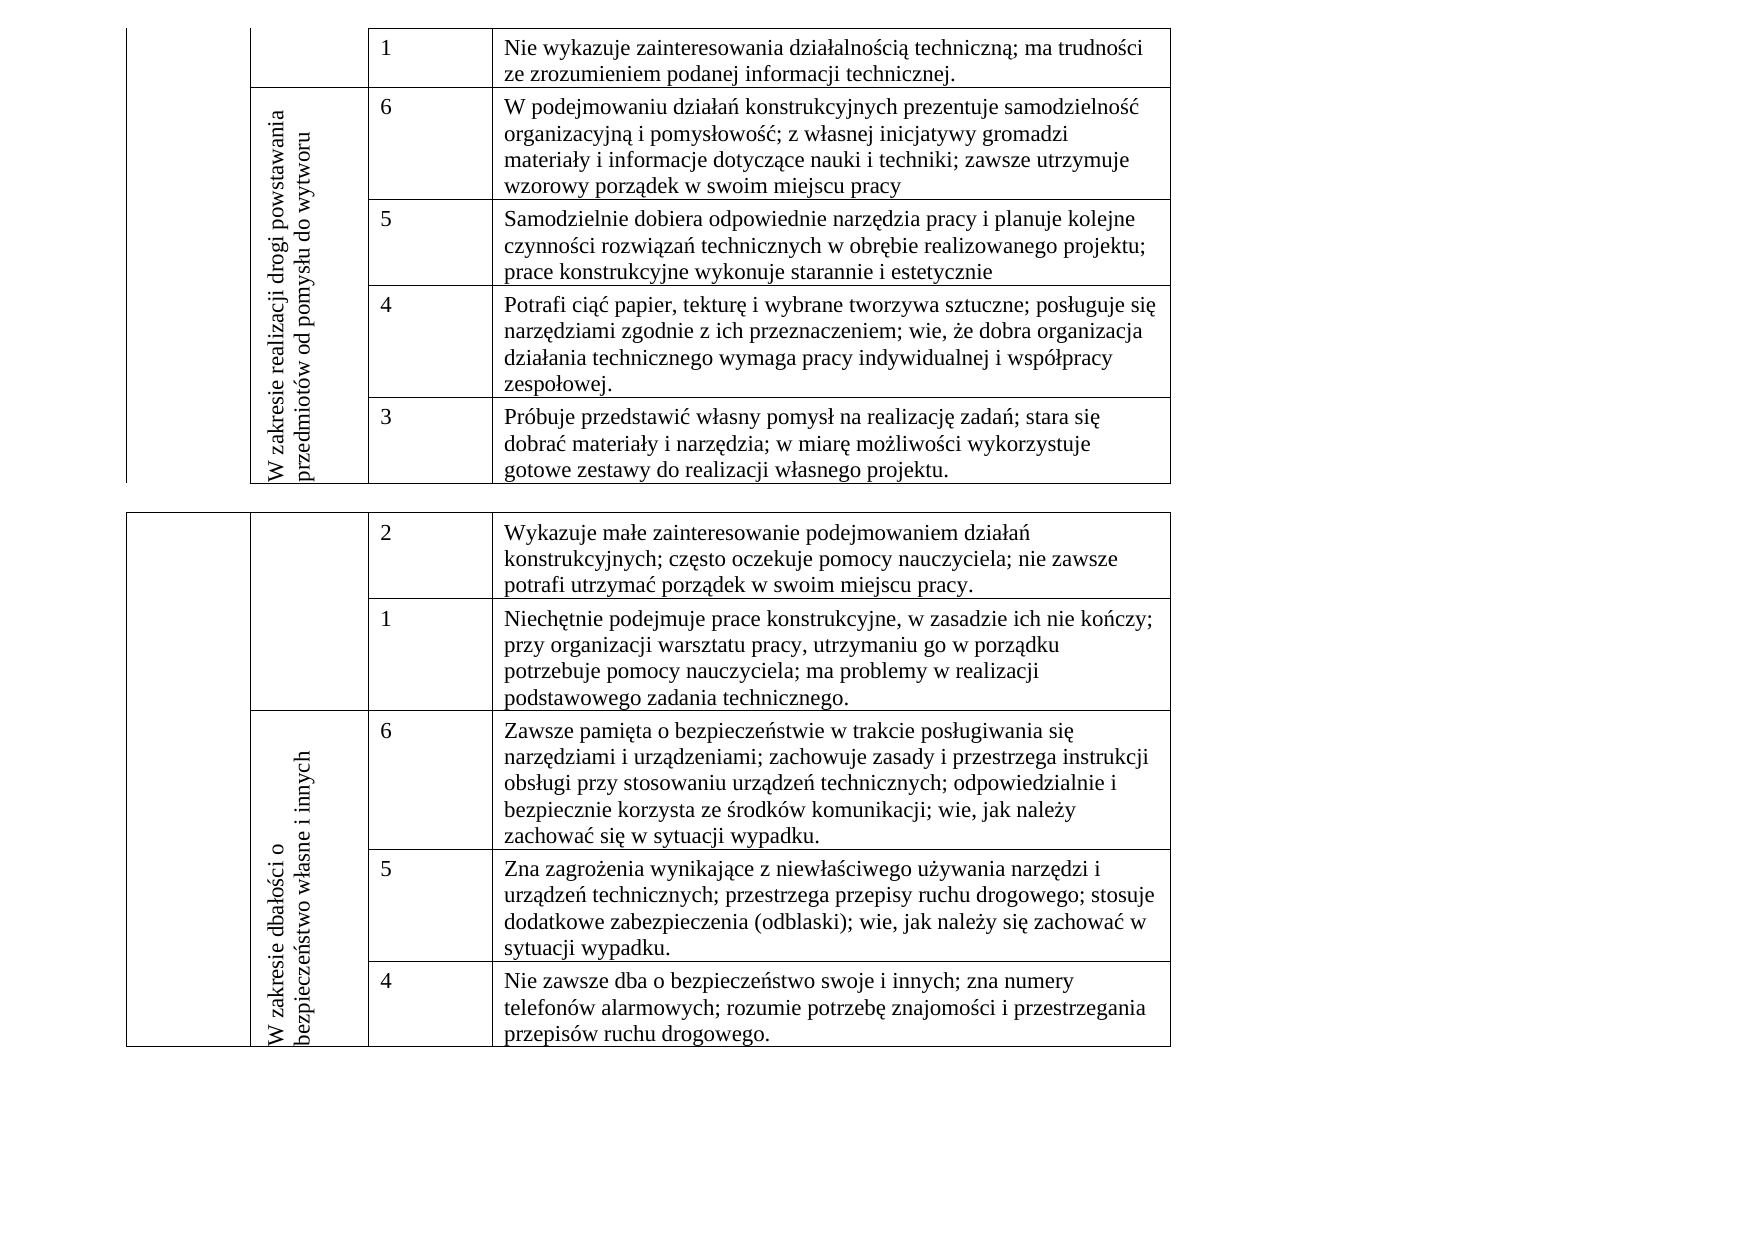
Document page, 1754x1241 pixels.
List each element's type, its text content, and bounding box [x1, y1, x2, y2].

table_cell W zakresie realizacji drogi powstawania przedmiotów od pomysłu do wytworu [251, 88, 368, 482]
table_cell 1 [369, 599, 492, 710]
table_header [251, 513, 368, 710]
table_cell Nie wykazuje zainteresowania działalnością techniczną; ma trudności ze zrozumieniem podanej informacji technicznej. [493, 29, 1170, 87]
table_header [127, 513, 250, 1046]
table_cell W zakresie dbałości o bezpieczeństwo własne i innych [251, 711, 368, 1046]
table_cell 1 [369, 29, 492, 87]
table_cell 6 [369, 88, 492, 199]
table_cell 6 [369, 711, 492, 848]
table_cell 4 [369, 962, 492, 1046]
table_cell 5 [369, 850, 492, 961]
table_cell 4 [369, 286, 492, 397]
table_cell Niechętnie podejmuje prace konstrukcyjne, w zasadzie ich nie kończy; przy organizacji warsztatu pracy, utrzymaniu go w porządku potrzebuje pomocy nauczyciela; ma problemy w realizacji podstawowego zadania technicznego. [493, 599, 1170, 710]
table_cell Nie zawsze dba o bezpieczeństwo swoje i innych; zna numery telefonów alarmowych; rozumie potrzebę znajomości i przestrzegania przepisów ruchu drogowego. [493, 962, 1170, 1046]
table_cell Zawsze pamięta o bezpieczeństwie w trakcie posługiwania się narzędziami i urządzeniami; zachowuje zasady i przestrzega instrukcji obsługi przy stosowaniu urządzeń technicznych; odpowiedzialnie i bezpiecznie korzysta ze środków komunikacji; wie, jak należy zachować się w sytuacji wypadku. [493, 711, 1170, 848]
table_cell 3 [369, 398, 492, 482]
table_header Wykazuje małe zainteresowanie podejmowaniem działań konstrukcyjnych; często oczekuje pomocy nauczyciela; nie zawsze potrafi utrzymać porządek w swoim miejscu pracy. [493, 513, 1170, 598]
table_cell W podejmowaniu działań konstrukcyjnych prezentuje samodzielność organizacyjną i pomysłowość; z własnej inicjatywy gromadzi materiały i informacje dotyczące nauki i techniki; zawsze utrzymuje wzorowy porządek w swoim miejscu pracy [493, 88, 1170, 199]
table_cell Samodzielnie dobiera odpowiednie narzędzia pracy i planuje kolejne czynności rozwiązań technicznych w obrębie realizowanego projektu; prace konstrukcyjne wykonuje starannie i estetycznie [493, 200, 1170, 284]
table_cell 5 [369, 200, 492, 284]
table_cell Zna zagrożenia wynikające z niewłaściwego używania narzędzi i urządzeń technicznych; przestrzega przepisy ruchu drogowego; stosuje dodatkowe zabezpieczenia (odblaski); wie, jak należy się zachować w sytuacji wypadku. [493, 850, 1170, 961]
table_cell Próbuje przedstawić własny pomysł na realizację zadań; stara się dobrać materiały i narzędzia; w miarę możliwości wykorzystuje gotowe zestawy do realizacji własnego projektu. [493, 398, 1170, 482]
table_cell Potrafi ciąć papier, tekturę i wybrane tworzywa sztuczne; posługuje się narzędziami zgodnie z ich przeznaczeniem; wie, że dobra organizacja działania technicznego wymaga pracy indywidualnej i współpracy zespołowej. [493, 286, 1170, 397]
table_header 2 [369, 513, 492, 598]
